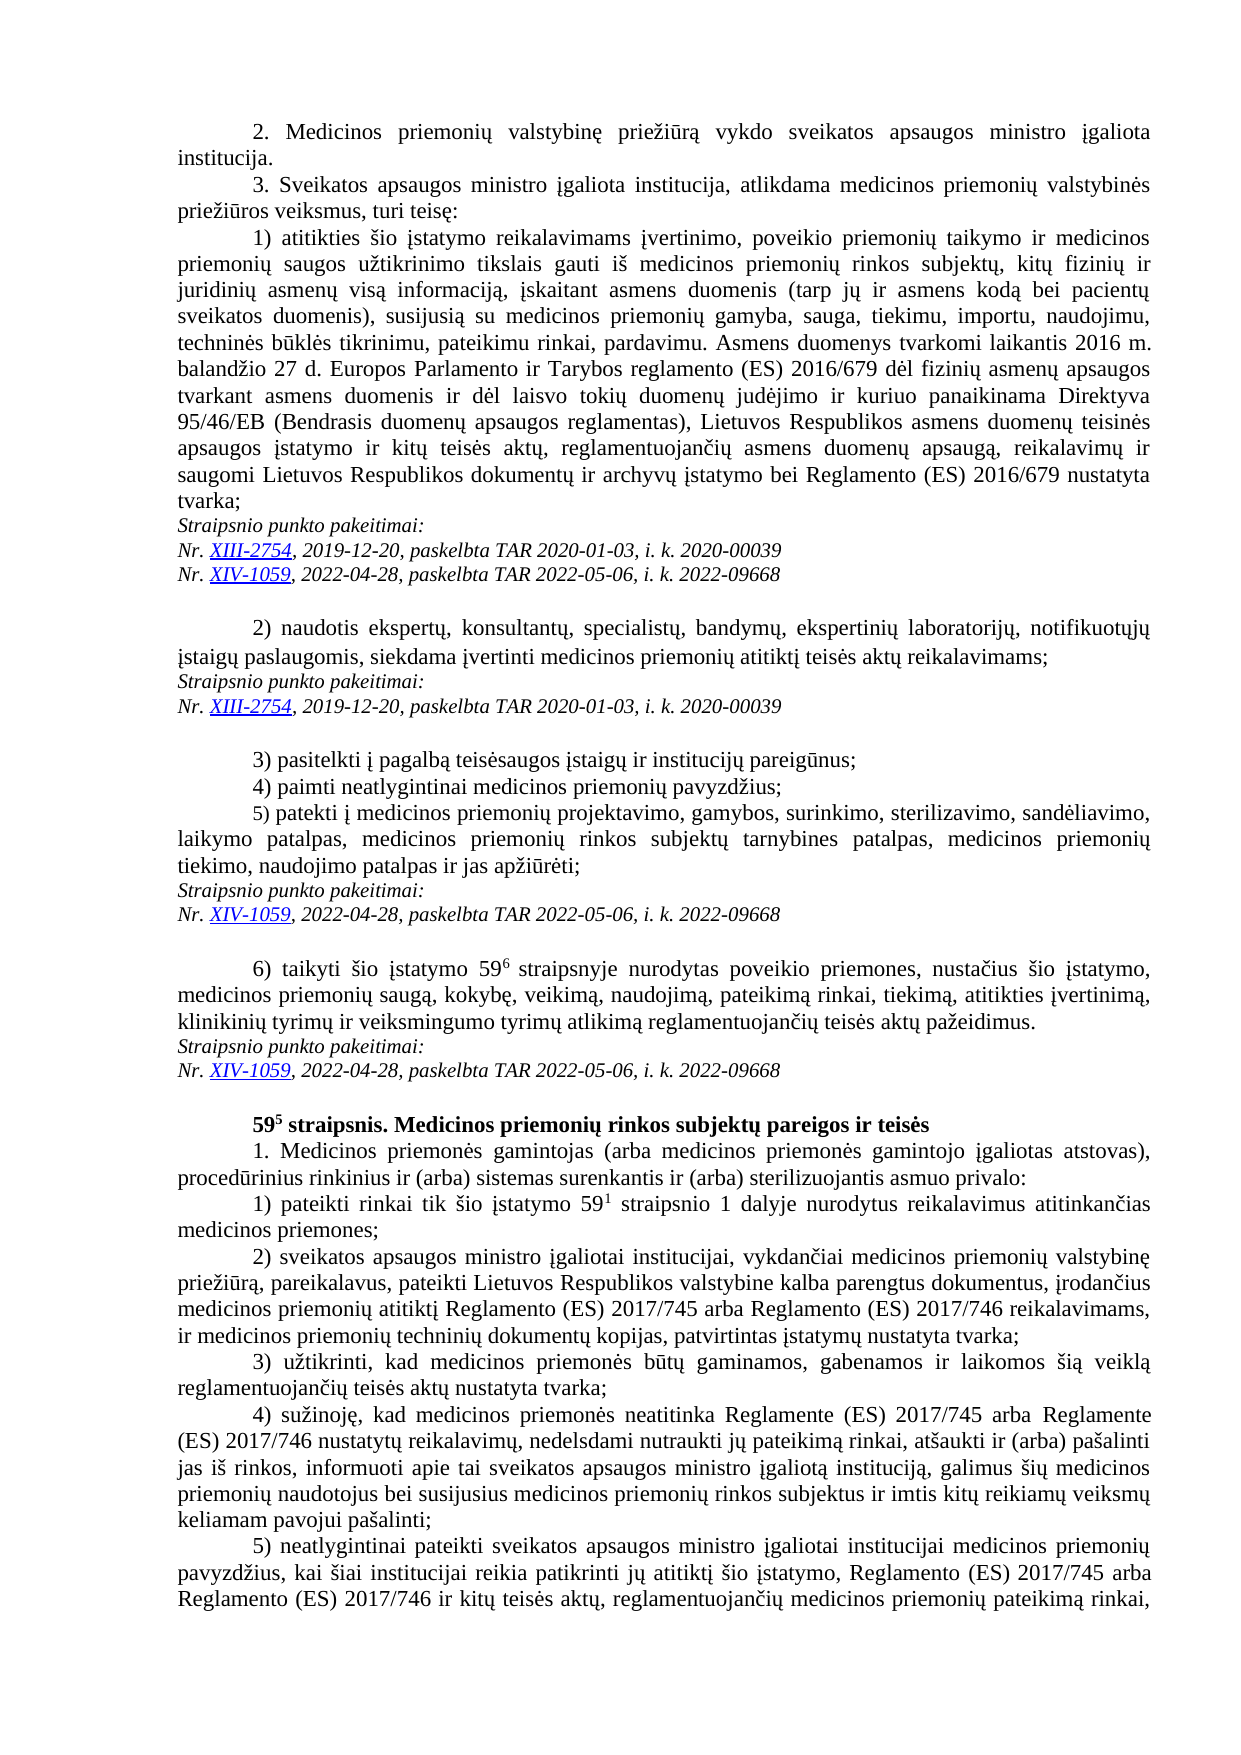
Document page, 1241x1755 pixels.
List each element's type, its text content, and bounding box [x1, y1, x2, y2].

text Nr. XIII-2754, 2019-12-20, paskelbta TAR 2020-01-03, i. k. 2020-00039 [177, 537, 1152, 562]
text 3) užtikrinti, kad medicinos priemonės būtų gaminamos, gabenamos ir laikomos šią veiklą reglamentuojančių teisės aktų nustatyta tvarka; [177, 1348, 1152, 1401]
text Straipsnio punkto pakeitimai: [177, 513, 1152, 537]
text Straipsnio punkto pakeitimai: [177, 669, 1152, 693]
text 2) sveikatos apsaugos ministro įgaliotai institucijai, vykdančiai medicinos priemonių valstybinę priežiūrą, pareikalavus, pateikti Lietuvos Respublikos valstybine kalba parengtus dokumentus, įrodančius medicinos priemonių atitiktį Reglamento (ES) 2017/745 arba Reglamento (ES) 2017/746 reikalavimams, ir medicinos priemonių techninių dokumentų kopijas, patvirtintas įstatymų nustatyta tvarka; [177, 1243, 1152, 1348]
text 5) patekti į medicinos priemonių projektavimo, gamybos, surinkimo, sterilizavimo, sandėliavimo, laikymo patalpas, medicinos priemonių rinkos subjektų tarnybines patalpas, medicinos priemonių tiekimo, naudojimo patalpas ir jas apžiūrėti; [177, 799, 1152, 878]
text 4) sužinoję, kad medicinos priemonės neatitinka Reglamente (ES) 2017/745 arba Reglamente (ES) 2017/746 nustatytų reikalavimų, nedelsdami nutraukti jų pateikimą rinkai, atšaukti ir (arba) pašalinti jas iš rinkos, informuoti apie tai sveikatos apsaugos ministro įgaliotą instituciją, galimus šių medicinos priemonių naudotojus bei susijusius medicinos priemonių rinkos subjektus ir imtis kitų reikiamų veiksmų keliamam pavojui pašalinti; [177, 1401, 1152, 1533]
text Straipsnio punkto pakeitimai: [177, 878, 1152, 902]
text 3) pasitelkti į pagalbą teisėsaugos įstaigų ir institucijų pareigūnus; [177, 746, 1152, 773]
text Straipsnio punkto pakeitimai: [177, 1034, 1152, 1058]
text Nr. XIII-2754, 2019-12-20, paskelbta TAR 2020-01-03, i. k. 2020-00039 [177, 693, 1152, 718]
text 5) neatlygintinai pateikti sveikatos apsaugos ministro įgaliotai institucijai medicinos priemonių pavyzdžius, kai šiai institucijai reikia patikrinti jų atitiktį šio įstatymo, Reglamento (ES) 2017/745 arba Reglamento (ES) 2017/746 ir kitų teisės aktų, reglamentuojančių medicinos priemonių pateikimą rinkai, [177, 1533, 1152, 1612]
text 6) taikyti šio įstatymo 596 straipsnyje nurodytas poveikio priemones, nustačius šio įstatymo, medicinos priemonių saugą, kokybę, veikimą, naudojimą, pateikimą rinkai, tiekimą, atitikties įvertinimą, klinikinių tyrimų ir veiksmingumo tyrimų atlikimą reglamentuojančių teisės aktų pažeidimus. [177, 955, 1152, 1034]
text 1) atitikties šio įstatymo reikalavimams įvertinimo, poveikio priemonių taikymo ir medicinos priemonių saugos užtikrinimo tikslais gauti iš medicinos priemonių rinkos subjektų, kitų fizinių ir juridinių asmenų visą informaciją, įskaitant asmens duomenis (tarp jų ir asmens kodą bei pacientų sveikatos duomenis), susijusią su medicinos priemonių gamyba, sauga, tiekimu, importu, naudojimu, techninės būklės tikrinimu, pateikimu rinkai, pardavimu. Asmens duomenys tvarkomi laikantis 2016 m. balandžio 27 d. Europos Parlamento ir Tarybos reglamento (ES) 2016/679 dėl fizinių asmenų apsaugos tvarkant asmens duomenis ir dėl laisvo tokių duomenų judėjimo ir kuriuo panaikinama Direktyva 95/46/EB (Bendrasis duomenų apsaugos reglamentas), Lietuvos Respublikos asmens duomenų teisinės apsaugos įstatymo ir kitų teisės aktų, reglamentuojančių asmens duomenų apsaugą, reikalavimų ir saugomi Lietuvos Respublikos dokumentų ir archyvų įstatymo bei Reglamento (ES) 2016/679 nustatyta tvarka; [177, 223, 1152, 513]
text 3. Sveikatos apsaugos ministro įgaliota institucija, atlikdama medicinos priemonių valstybinės priežiūros veiksmus, turi teisę: [177, 171, 1152, 223]
text 4) paimti neatlygintinai medicinos priemonių pavyzdžius; [177, 773, 1152, 799]
text Nr. XIV-1059, 2022-04-28, paskelbta TAR 2022-05-06, i. k. 2022-09668 [177, 902, 1152, 926]
text 2. Medicinos priemonių valstybinę priežiūrą vykdo sveikatos apsaugos ministro įgaliota institucija. [177, 118, 1152, 171]
text Nr. XIV-1059, 2022-04-28, paskelbta TAR 2022-05-06, i. k. 2022-09668 [177, 1058, 1152, 1082]
text Nr. XIV-1059, 2022-04-28, paskelbta TAR 2022-05-06, i. k. 2022-09668 [177, 562, 1152, 586]
text 1. Medicinos priemonės gamintojas (arba medicinos priemonės gamintojo įgaliotas atstovas), procedūrinius rinkinius ir (arba) sistemas surenkantis ir (arba) sterilizuojantis asmuo privalo: [177, 1137, 1152, 1190]
text 1) pateikti rinkai tik šio įstatymo 591 straipsnio 1 dalyje nurodytus reikalavimus atitinkančias medicinos priemones; [177, 1190, 1152, 1243]
text 2) naudotis ekspertų, konsultantų, specialistų, bandymų, ekspertinių laboratorijų, notifikuotųjų įstaigų paslaugomis, siekdama įvertinti medicinos priemonių atitiktį teisės aktų reikalavimams; [177, 614, 1152, 669]
text 595 straipsnis. Medicinos priemonių rinkos subjektų pareigos ir teisės [177, 1111, 1152, 1137]
